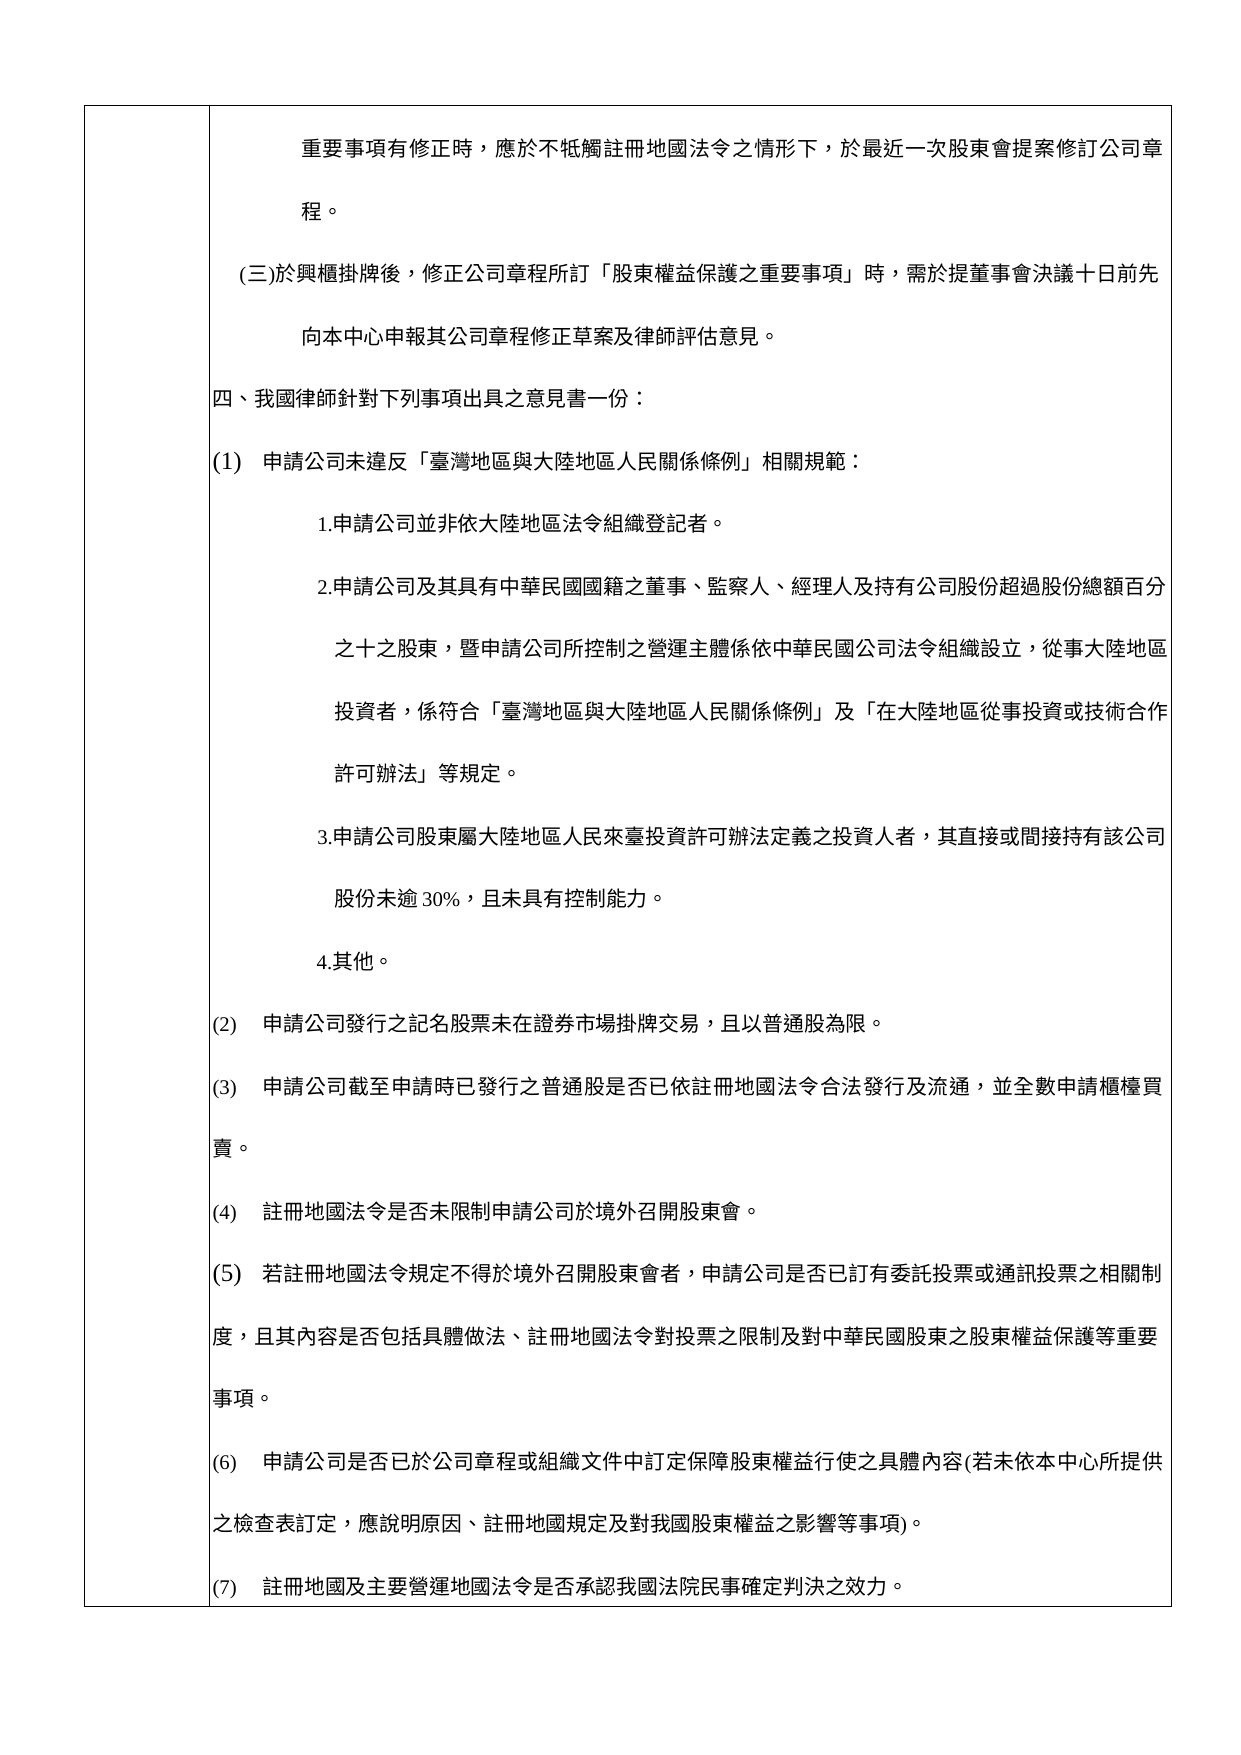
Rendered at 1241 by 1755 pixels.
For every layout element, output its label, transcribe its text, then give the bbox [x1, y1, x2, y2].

table_cell 申請公司經我國外交部駐外單位認證之依註冊地國法律組織登記且有效存在之股份有限責任公司之證明文件影本一份。 申請公司針對下列事項出具之聲明書一份： 未違反「臺灣地區與大陸地區人民關係條例」相關規範： 1.申請公司並非依大陸地區法令組織登記者。 2.申請公司及其具有中華民國國籍之董事、監察人、經理人及持有公司股份超過股份總額百分之十之股東，暨申請公司所控制之營運主體係依中華民國公司法令組織設立，從事大陸地區投資者，係符合「臺灣地區與大陸地區人民關係條例」及「在大陸地區從事投資或技術合作許可辦法」等規定。 3.申請公司股東屬大陸地區人民來臺投資許可辦法定義之投資人者，其直接或間接持有該公司股份未逾30%，且未具有控制能力。 4.其他。 發行之記名股票未在海外證券市場掛牌交易，且以普通股為限。 在不違反註冊地國法令情況下，登錄興櫃後應於中華民國境內召開股東會。 若註冊地國法令規定不得於境外召開股東會者，公司已訂有得採委託投票或通訊投票之相關制度，其內容應包括具體做法、註冊地國法令對投票之限制及對中華民國股東之股東權益保護等重要事項。 本股票櫃檯買賣申請書及其附件所載事項無虛偽、隱匿之情事。 (六)公司與出具法律意見書之律師彼此間無下列情事： 1.依證券發行人財務報告編製準則第十八條規定之關係人。 2.其他法令規定或事實證明任何一方直接或間接控制他方之人事、財務或業務經營者。 (七)已依我國證券交易法第14條之4規定擇一設置審計委員會或監察人。 三、申請公司針對下列事項出具之承諾書一份： (一)有關本中心證券商營業處所買賣興櫃股票審查準則第七條第一項第七款之事項。 (二)於興櫃掛牌後，若依本中心「外國發行人註冊地股東權益保護事項檢查表」所訂之股東權益保護重要事項有修正時，應於不牴觸註冊地國法令之情形下，於最近一次股東會提案修訂公司章程。 (三)於興櫃掛牌後，修正公司章程所訂「股東權益保護之重要事項」時，需於提董事會決議十日前先向本中心申報其公司章程修正草案及律師評估意見。 四、我國律師針對下列事項出具之意見書一份： 申請公司未違反「臺灣地區與大陸地區人民關係條例」相關規範： 1.申請公司並非依大陸地區法令組織登記者。 2.申請公司及其具有中華民國國籍之董事、監察人、經理人及持有公司股份超過股份總額百分之十之股東，暨申請公司所控制之營運主體係依中華民國公司法令組織設立，從事大陸地區投資者，係符合「臺灣地區與大陸地區人民關係條例」及「在大陸地區從事投資或技術合作許可辦法」等規定。 3.申請公司股東屬大陸地區人民來臺投資許可辦法定義之投資人者，其直接或間接持有該公司股份未逾30%，且未具有控制能力。 4.其他。 申請公司發行之記名股票未在證券市場掛牌交易，且以普通股為限。 申請公司截至申請時已發行之普通股是否已依註冊地國法令合法發行及流通，並全數申請櫃檯買賣。 註冊地國法令是否未限制申請公司於境外召開股東會。 若註冊地國法令規定不得於境外召開股東會者，申請公司是否已訂有委託投票或通訊投票之相關制度，且其內容是否包括具體做法、註冊地國法令對投票之限制及對中華民國股東之股東權益保護等重要事項。 申請公司是否已於公司章程或組織文件中訂定保障股東權益行使之具體內容(若未依本中心所提供之檢查表訂定，應說明原因、註冊地國規定及對我國股東權益之影響等事項)。 註冊地國及主要營運地國法令是否承認我國法院民事確定判決之效力。 (八)申請公司之資本依其註冊地國法令得分為股份，且其股份得於中華民國境內交易。 (九)申請公司之訴訟及非訴訟代理人在我國證券交易法上之法律定位，是否已依證券交易法第165條之3規定，明訂於公司章程及申請公司與其訴訟及非訴訟代理人簽訂之授權文件中。 (十)申請公司是否已依我國證券交易法第14條之4規定擇一設置審計委員會或監察人。 五、出具法律意見書之我國律師出具無下列情事之聲明書一份： 最近一年內未受法務部律師懲戒委員會懲戒。 不得與申請公司、簽證會計師及推薦證券商具有下列關係： 1.依證券發行人財務報告編製準則第十八條規定之關係人。 2.其他法令規定或事實證明任何一方直接或間接控制他方之人事、財務或業務經營者。 六、出具法律意見書之我國律師出具「外國發行人註冊地股東權益保護事項檢查表」一份。 七、董事會決議股票申請登錄為櫃檯買賣之議事錄影本一份。 八、興櫃股票櫃檯買賣契約五份。 九、採無實體發行(含私募有價證券)之登錄證明一份。(但其註冊地國法令另有規定者，則不適用。無實體登錄證明得於本中心核發同意函前補齊) 十、申請公司與推薦證券商簽訂輔導股票上櫃或上市契約影本一份。 十一、申請公司最近一年度經會計師查核簽證之財務報告(申請或預計登錄日已逾申請年度第二季度終了四十五天者，應加附申請年度第二季經會計師核閱之財務報告)二份且上傳至本中心指定之網際網路資訊申報系統。 十二、申請公司若屬投資控股型態且設立登記未滿二個完整會計年度者，檢送最近一年度經會計師查核簽證之擬制性財務報告二份。 十三、訴訟及非訴訟代理人之基本資料一份，及該代理人係「在我國境內有住所或居所之自然人」之證明文件影本一份。 十四、申請公司與訴訟及非訴訟代理人之授權文件影本一份。(授權內容至少應有「申請公司以該代理人為證券交易法在我國境內之負責人」) 十五、股務代理機構出具申請公司登錄興櫃股數之聲明書一份。 十六、股務代理契約影本一份；專業股務代理機構經臺灣集中保管結算所股份有限公司出具符合規定之證明文件一份。 十七、兩家以上輔導推薦證券商之推薦書一份(須註明主辦及協辦輔導推薦證券商)。 十八、輔導推薦證券商針對下列事項出具之聲明書一份： 符合本中心證券商營業處所買賣興櫃股票審查準則第九條及第十條之規定。 所提供之資料無虛偽隱匿或遺漏外國發行人重要財務業務資訊之情事。 十九、最近一個月主辦輔導推薦證券商對申請公司之「財務業務重大事件檢查表」一份。 二十、公開說明書五份。 二十一、本次檢送之各期財務報告電子書及公開說明書電子檔上傳至本中心指定之網際網路資訊申報系統之證明文件各一份。(同時依「外國發行人募集與發行有價證券處理準則」規定向本中心申請補辦股票公開發行者，得免附) 二十二、負責人、董事、監察人及持股百分之十以上股東業已參加至少三小時之證券法規或公司治理研習課程證明文件影本一份。 二十三、董事、持股百分之十以上股東及提出股份供輔導推薦證券商認購之股東如與他人訂有股份附買回條件之協議者，在申請日仍屬有效之協議等相關資料。 二十四、本中心證券商營業處所買賣興櫃股票審查準則第十七條第一項所述之公司概況資料一份。 二十五、主辦輔導推薦證券商填製之公開說明書檢查表一份。 二十六、主管機關核發補辦股票公開發行申報生效之證明文件影本一份。(同時依「外國發行人募集與發行有價證券處理準則」規定向本中心申請補辦股票公開發行者不適用) 二十七、依本中心所訂格式之內部人資料一份。 二十八、申請公司及其獨立董事以外之全體董事出具承諾書一份，承諾公司未來倘有依本中心證券商營業處所買賣興櫃股票審查準則第四十條第一項第二款至第八款規定終止股票櫃檯買賣之情事，應至少由公司及其獨立董事以外之全體董事負連帶責任公開收購公司股票。公司出具之承諾書需經董事會決議通過。 二十九、外國發行人申請符合登錄興櫃條件證明文件之檢查表一份。 三十、股票面額非屬新臺幣10元者，主辦推薦證券商於登錄興櫃前預計辦理之宣導計畫。 三十一、其他必要之證明文件或資料。 [210, 106, 1171, 1606]
table_cell [85, 106, 209, 1606]
